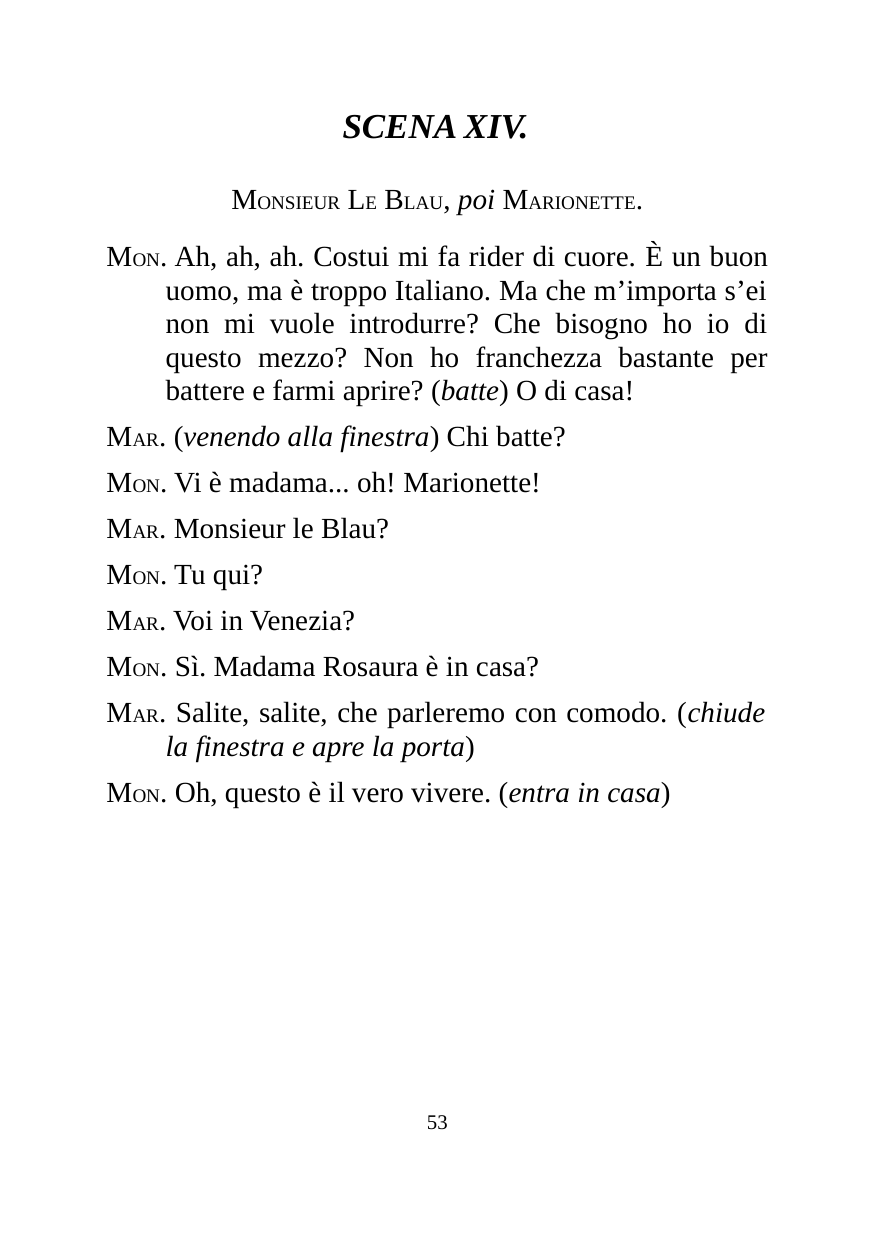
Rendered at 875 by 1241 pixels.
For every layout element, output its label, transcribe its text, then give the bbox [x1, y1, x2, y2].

text Mon. Sì. Madama Rosaura è in casa? [106, 649, 768, 683]
text Mon. Vi è madama... oh! Marionette! [106, 465, 768, 499]
text Mar. Salite, salite, che parleremo con comodo. (chiude la finestra e apre la porta) [106, 696, 768, 763]
text Mar. Voi in Venezia? [106, 603, 768, 637]
text Mon. Tu qui? [106, 557, 768, 591]
text Mon. Oh, questo è il vero vivere. (entra in casa) [106, 775, 768, 809]
text Mar. (venendo alla finestra) Chi batte? [106, 419, 768, 453]
text Monsieur Le Blau, poi Marionette. [106, 182, 768, 215]
text Mar. Monsieur le Blau? [106, 511, 768, 545]
subtitle SCENA XIV. [106, 106, 768, 146]
text Mon. Ah, ah, ah. Costui mi fa rider di cuore. è un buon uomo, ma è troppo Italiano. Ma che m’importa s’ei non mi vuole introdurre? Che bisogno ho io di questo mezzo? Non ho franchezza bastante per battere e farmi aprire? (batte) O di casa! [106, 239, 768, 407]
